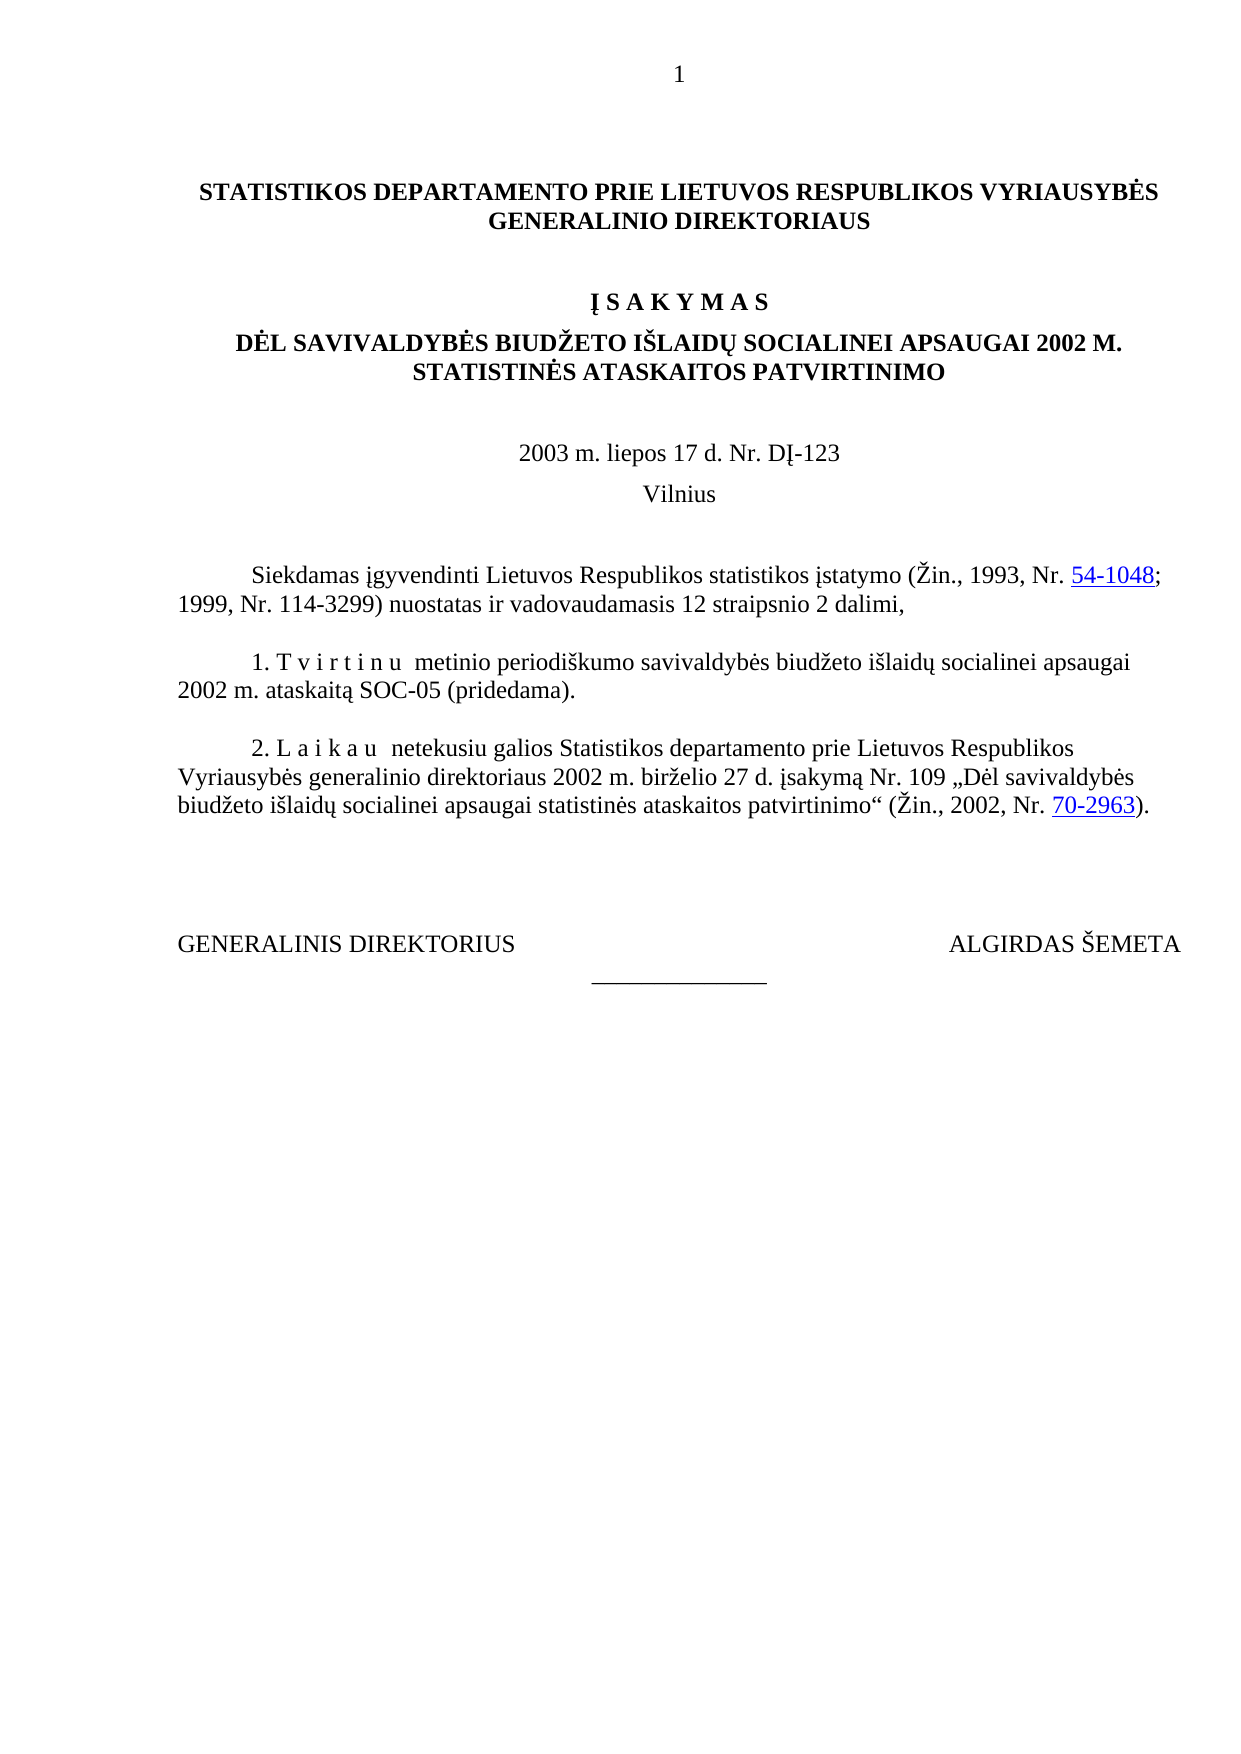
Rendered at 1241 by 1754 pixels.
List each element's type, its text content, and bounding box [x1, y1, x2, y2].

text 1. Tvirtinu metinio periodiškumo savivaldybės biudžeto išlaidų socialinei apsaugai 2002 m. ataskaitą SOC-05 (pridedama). [177, 647, 1181, 704]
text GENERALINIS DIREKTORIUS ALGIRDAS ŠEMETA [177, 929, 1181, 958]
text 2. Laikau netekusiu galios Statistikos departamento prie Lietuvos Respublikos Vyriausybės generalinio direktoriaus 2002 m. birželio 27 d. įsakymą Nr. 109 „Dėl savivaldybės biudžeto išlaidų socialinei apsaugai statistinės ataskaitos patvirtinimo“ (Žin., 2002, Nr. 70-2963). [177, 733, 1181, 819]
text STATISTIKOS DEPARTAMENTO PRIE LIETUVOS RESPUBLIKOS VYRIAUSYBĖS GENERALINIO DIREKTORIAUS [177, 177, 1181, 235]
text Vilnius [177, 479, 1181, 508]
text Į S A K Y M A S [177, 287, 1181, 316]
text ______________ [177, 958, 1181, 987]
text Siekdamas įgyvendinti Lietuvos Respublikos statistikos įstatymo (Žin., 1993, Nr. 54-1048; 1999, Nr. 114-3299) nuostatas ir vadovaudamasis 12 straipsnio 2 dalimi, [177, 561, 1181, 618]
text DĖL SAVIVALDYBĖS BIUDŽETO IŠLAIDŲ SOCIALINEI APSAUGAI 2002 M. STATISTINĖS ATASKAITOS PATVIRTINIMO [177, 328, 1181, 386]
text 2003 m. liepos 17 d. Nr. DĮ-123 [177, 438, 1181, 467]
